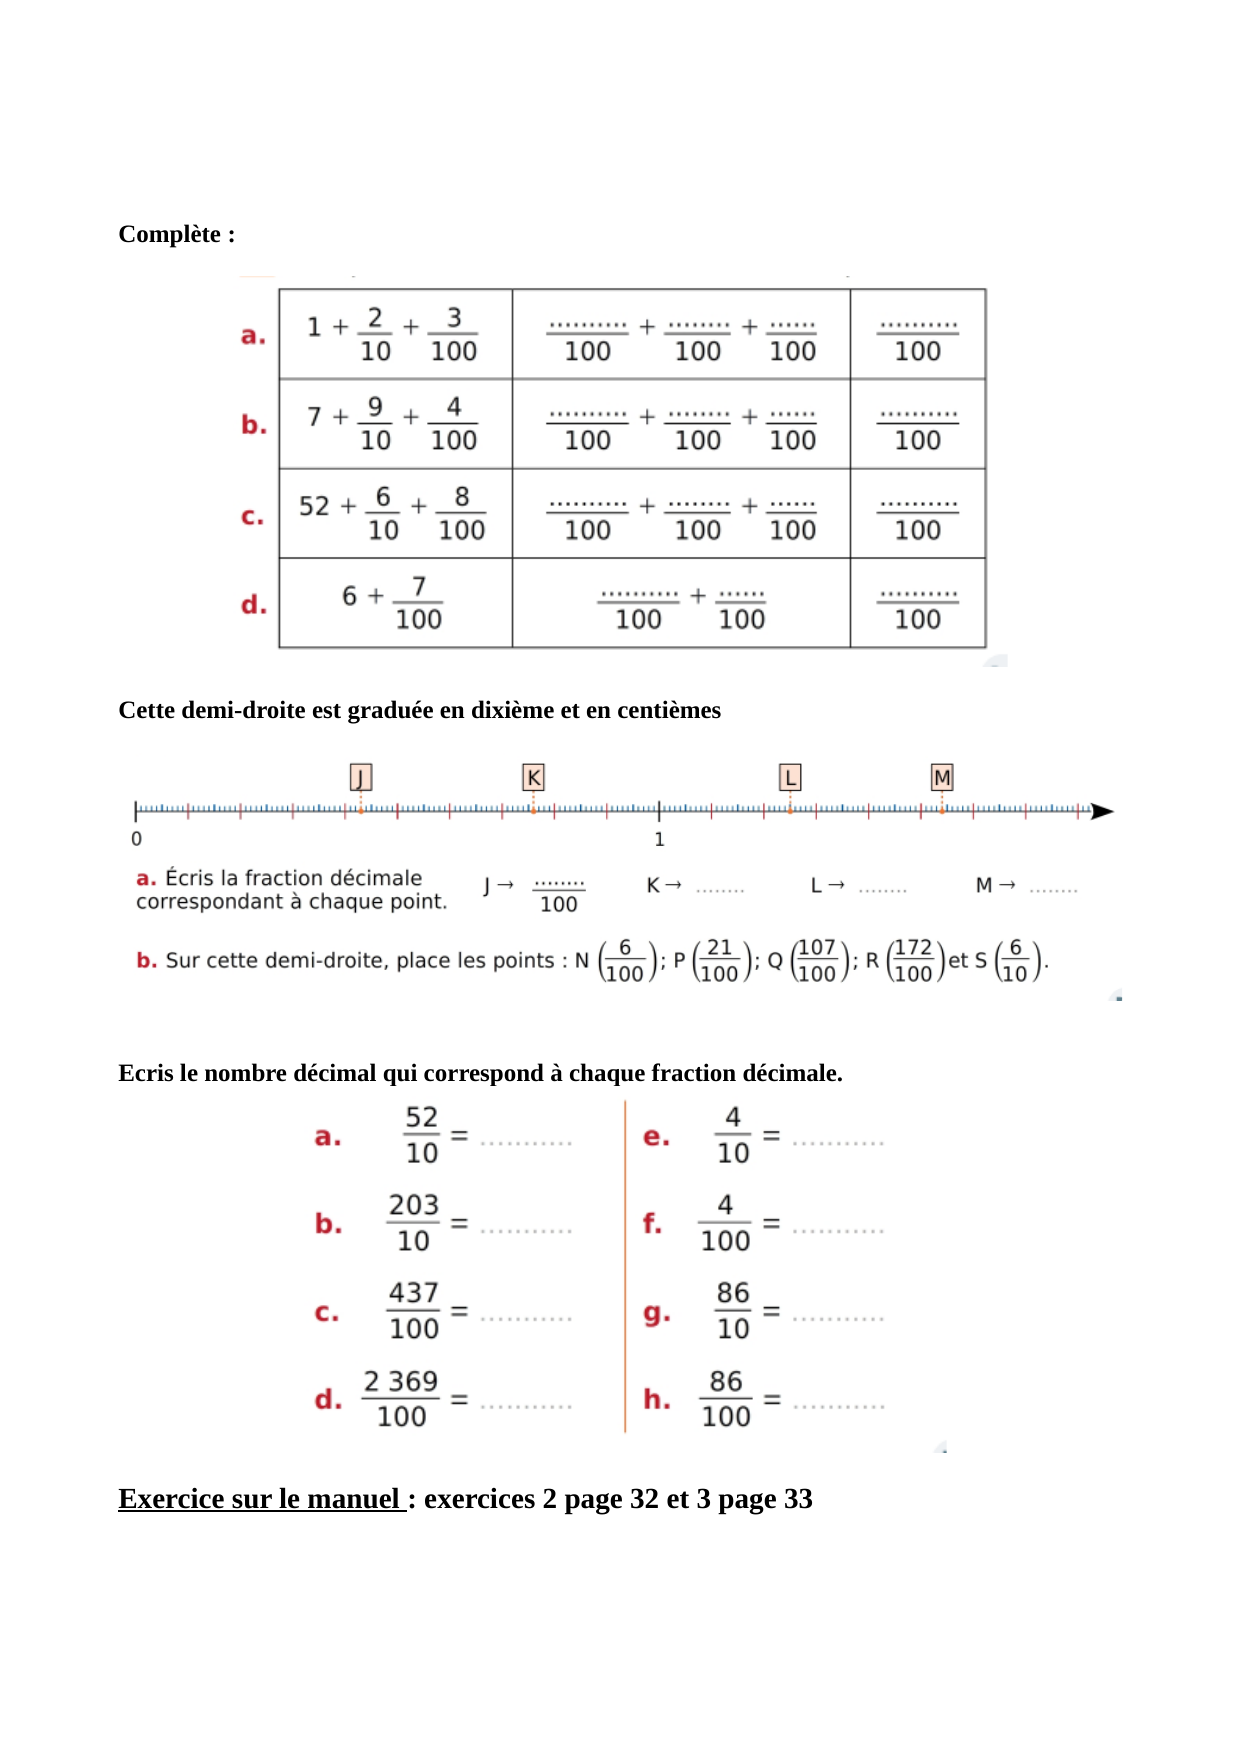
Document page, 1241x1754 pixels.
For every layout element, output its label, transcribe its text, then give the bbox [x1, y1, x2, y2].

picture [293, 1086, 947, 1453]
text Ecris le nombre décimal qui correspond à chaque fraction décimale. [118, 1058, 1122, 1087]
text Cette demi-droite est graduée en dixième et en centièmes [118, 696, 1122, 724]
text Exercice sur le manuel : exercices 2 page 32 et 3 page 33 [118, 1481, 1122, 1515]
text Complète : [118, 219, 1122, 247]
picture [118, 753, 1123, 1001]
picture [232, 276, 1008, 667]
